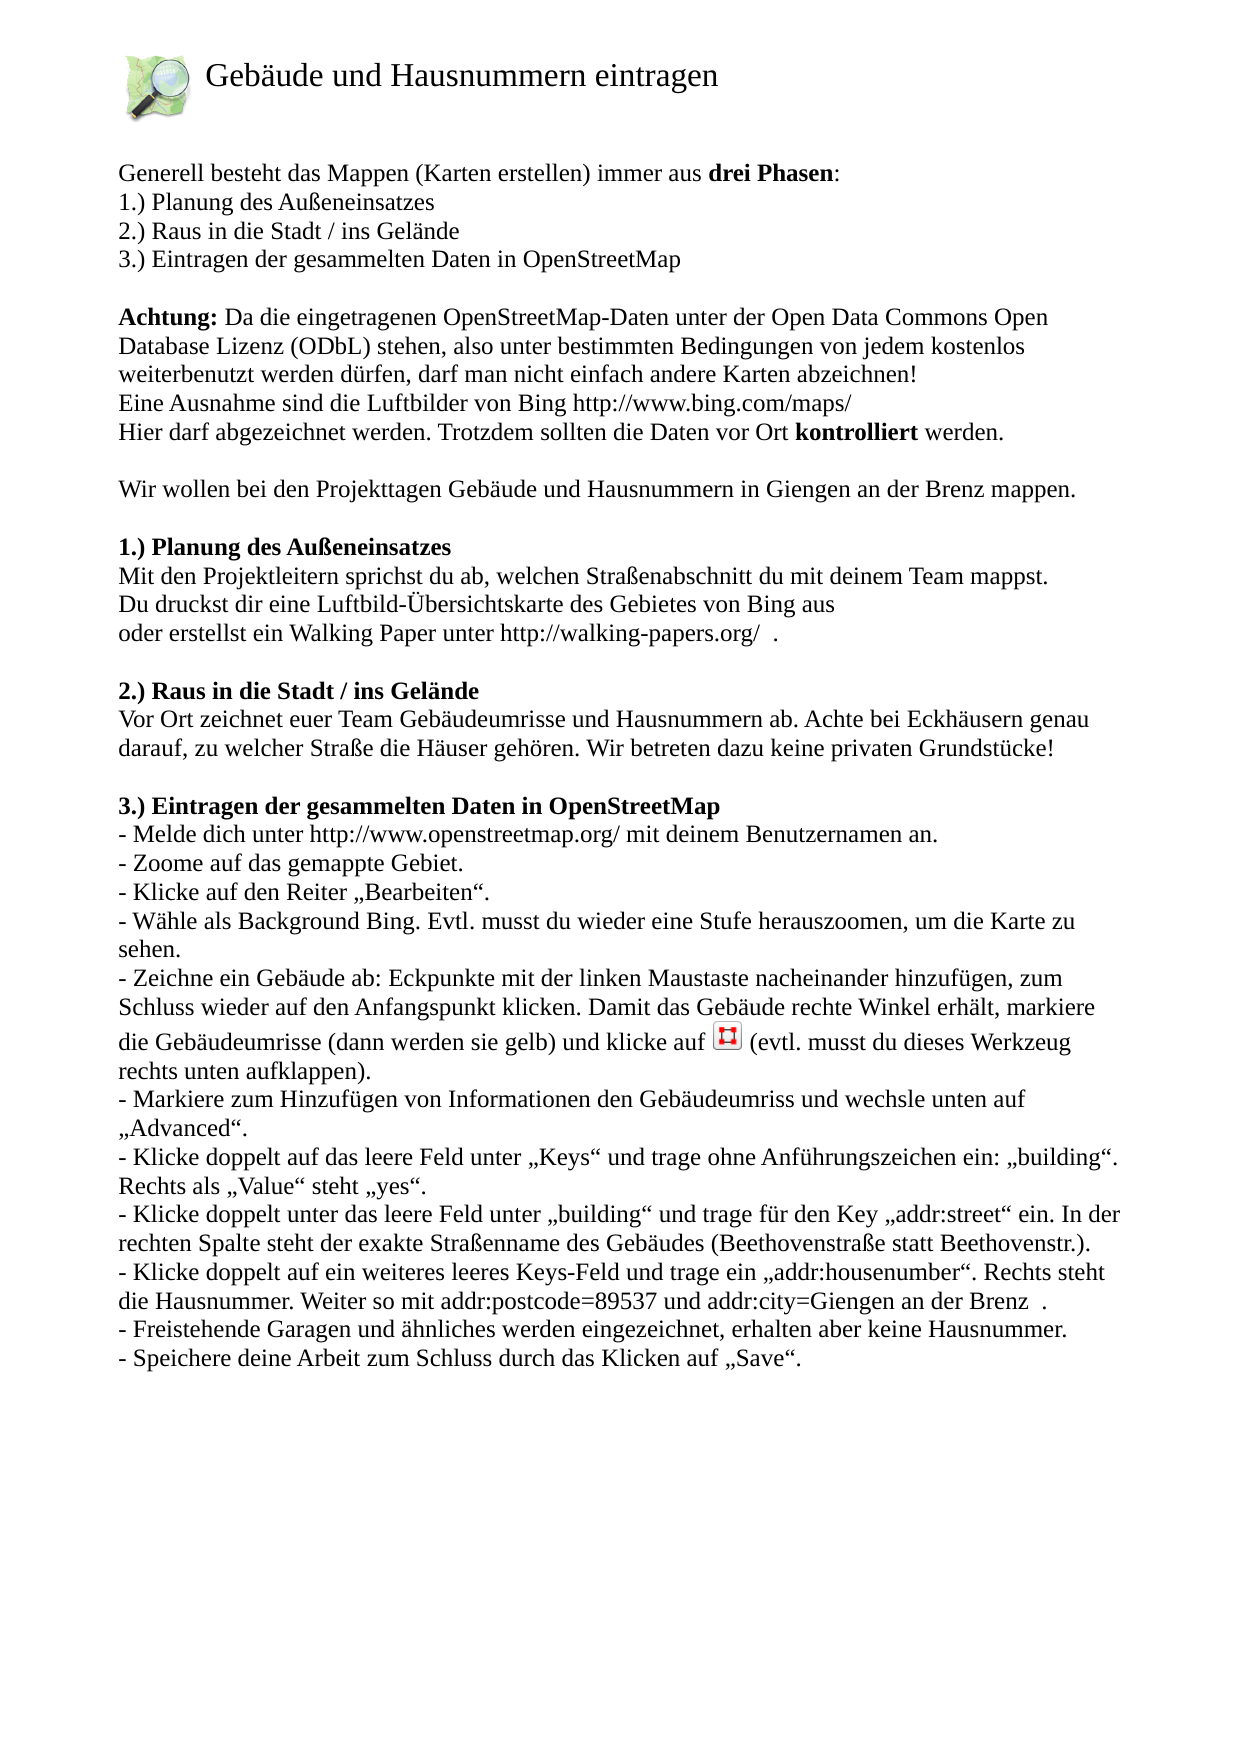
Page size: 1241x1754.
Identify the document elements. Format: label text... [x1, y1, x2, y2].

text Generell besteht das Mappen (Karten erstellen) immer aus drei Phasen: [118, 158, 1122, 187]
text 1.) Planung des Außeneinsatzes [118, 532, 1122, 561]
text Hier darf abgezeichnet werden. Trotzdem sollten die Daten vor Ort kontrolliert werden. [118, 417, 1122, 446]
text - Klicke auf den Reiter „Bearbeiten“. [118, 877, 1122, 906]
text - Zoome auf das gemappte Gebiet. [118, 848, 1122, 877]
text - Klicke doppelt auf ein weiteres leeres Keys-Feld und trage ein „addr:housenumber“. Rechts steht die Hausnummer. Weiter so mit addr:postcode=89537 und addr:city=Giengen an der Brenz . [118, 1257, 1122, 1314]
picture [711, 1020, 744, 1051]
table_header [118, 50, 199, 129]
text - Markiere zum Hinzufügen von Informationen den Gebäudeumriss und wechsle unten auf „Advanced“. [118, 1084, 1122, 1142]
text oder erstellst ein Walking Paper unter http://walking-papers.org/ . [118, 618, 1122, 647]
picture [123, 55, 192, 124]
text - Klicke doppelt unter das leere Feld unter „building“ und trage für den Key „addr:street“ ein. In der rechten Spalte steht der exakte Straßenname des Gebäudes (Beethovenstraße statt Beethovenstr.). [118, 1199, 1122, 1257]
text Vor Ort zeichnet euer Team Gebäudeumrisse und Hausnummern ab. Achte bei Eckhäusern genau darauf, zu welcher Straße die Häuser gehören. Wir betreten dazu keine privaten Grundstücke! [118, 704, 1122, 762]
table_header Gebäude und Hausnummern eintragen [199, 50, 1123, 129]
text - Zeichne ein Gebäude ab: Eckpunkte mit der linken Maustaste nacheinander hinzufügen, zum Schluss wieder auf den Anfangspunkt klicken. Damit das Gebäude rechte Winkel erhält, markiere die Gebäudeumrisse (dann werden sie gelb) und klicke auf (evtl. musst du dieses Werkzeug rechts unten aufklappen). [118, 963, 1122, 1084]
text Mit den Projektleitern sprichst du ab, welchen Straßenabschnitt du mit deinem Team mappst. [118, 561, 1122, 589]
text - Melde dich unter http://www.openstreetmap.org/ mit deinem Benutzernamen an. [118, 819, 1122, 848]
text - Freistehende Garagen und ähnliches werden eingezeichnet, erhalten aber keine Hausnummer. [118, 1314, 1122, 1343]
text Wir wollen bei den Projekttagen Gebäude und Hausnummern in Giengen an der Brenz mappen. [118, 474, 1122, 503]
text Du druckst dir eine Luftbild-Übersichtskarte des Gebietes von Bing aus [118, 589, 1122, 618]
text - Wähle als Background Bing. Evtl. musst du wieder eine Stufe herauszoomen, um die Karte zu sehen. [118, 906, 1122, 963]
text Achtung: Da die eingetragenen OpenStreetMap-Daten unter der Open Data Commons Open Database Lizenz (ODbL) stehen, also unter bestimmten Bedingungen von jedem kostenlos weiterbenutzt werden dürfen, darf man nicht einfach andere Karten abzeichnen! [118, 302, 1122, 388]
text 1.) Planung des Außeneinsatzes [118, 187, 1122, 216]
text 3.) Eintragen der gesammelten Daten in OpenStreetMap [118, 244, 1122, 273]
text 3.) Eintragen der gesammelten Daten in OpenStreetMap [118, 791, 1122, 819]
text Eine Ausnahme sind die Luftbilder von Bing http://www.bing.com/maps/ [118, 388, 1122, 417]
text 2.) Raus in die Stadt / ins Gelände [118, 676, 1122, 704]
text - Klicke doppelt auf das leere Feld unter „Keys“ und trage ohne Anführungszeichen ein: „building“. Rechts als „Value“ steht „yes“. [118, 1142, 1122, 1199]
text - Speichere deine Arbeit zum Schluss durch das Klicken auf „Save“. [118, 1343, 1122, 1372]
text 2.) Raus in die Stadt / ins Gelände [118, 216, 1122, 244]
